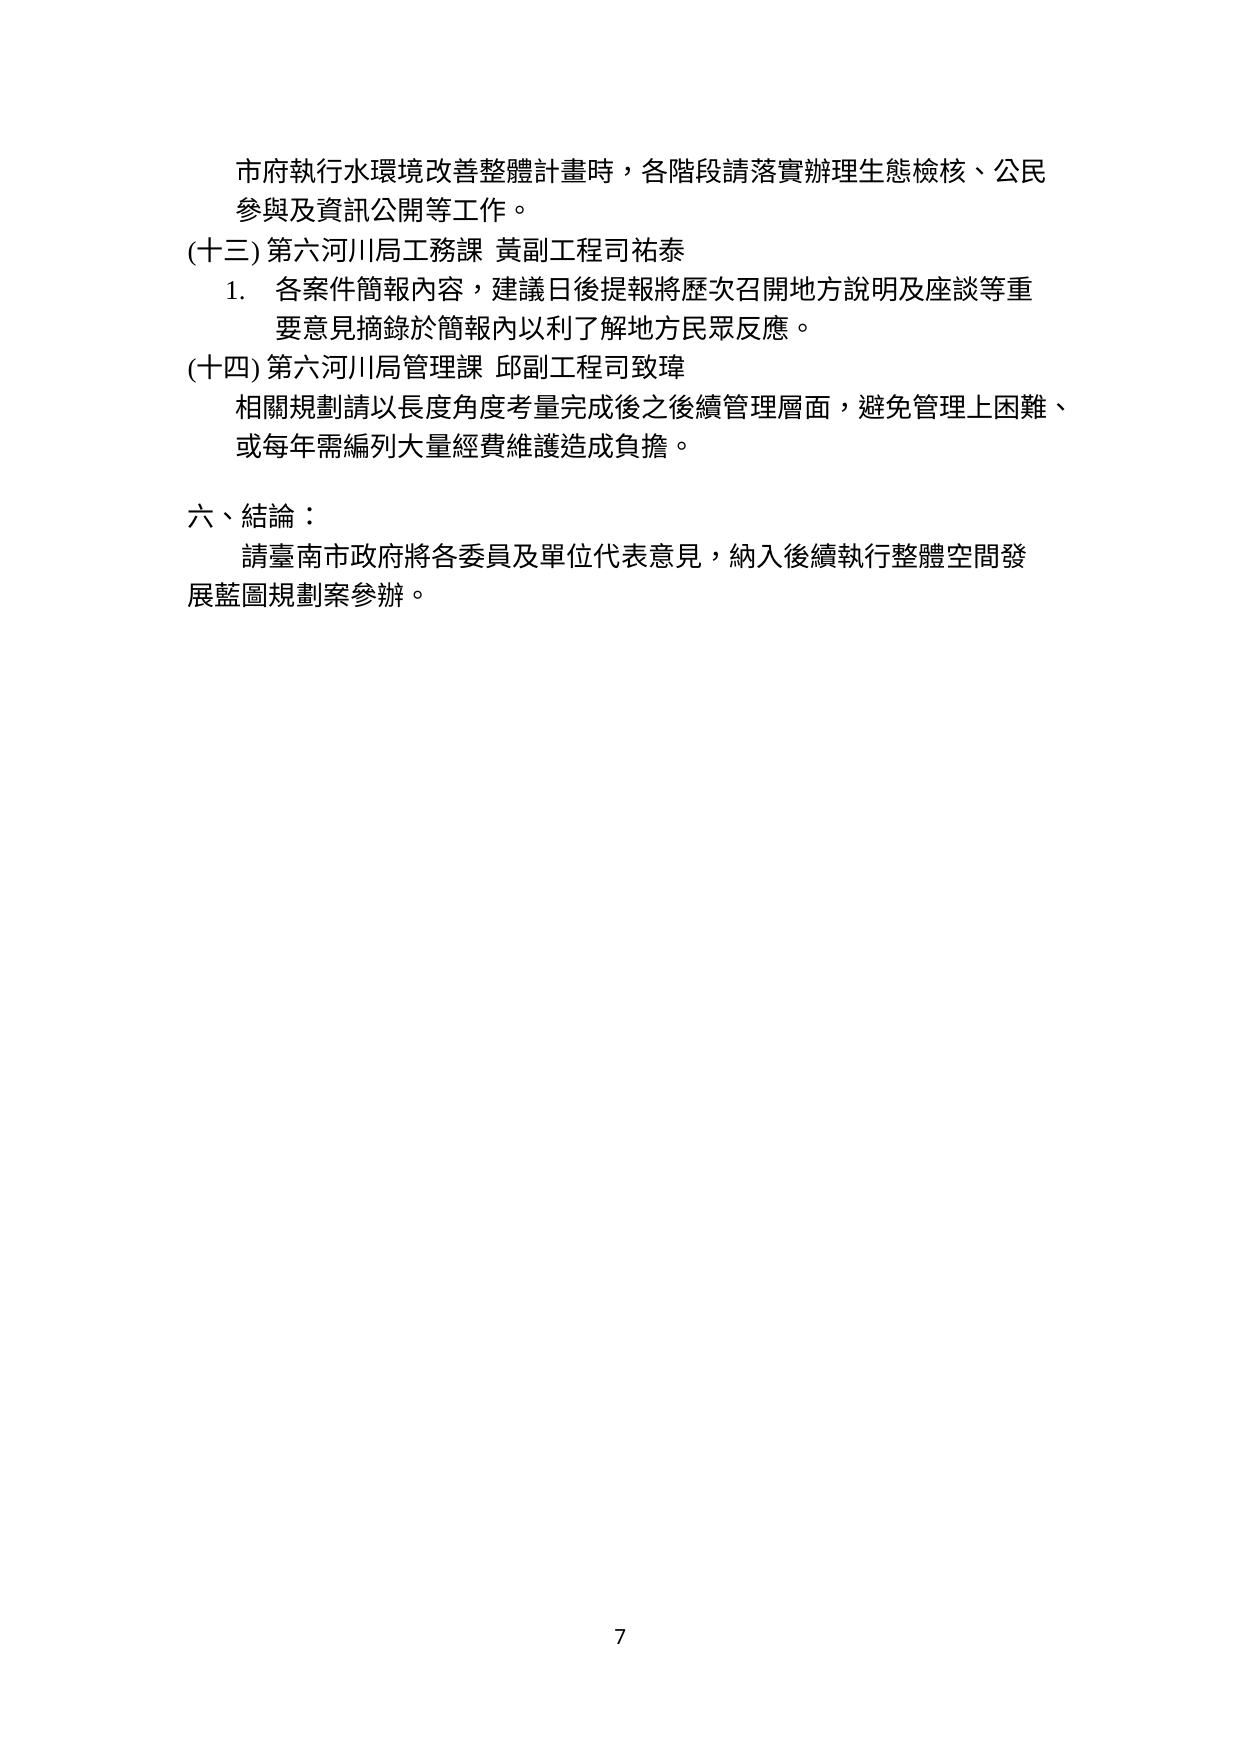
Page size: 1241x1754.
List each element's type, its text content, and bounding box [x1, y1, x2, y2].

text (十三) 第六河川局工務課 黃副工程司祐泰 [187, 228, 1053, 268]
text 相關規劃請以長度角度考量完成後之後續管理層面，避免管理上困難、或每年需編列大量經費維護造成負擔。 [235, 386, 1053, 464]
list 各案件簡報內容，建議日後提報將歷次召開地方說明及座談等重要意見摘錄於簡報內以利了解地方民眾反應。 [225, 268, 1053, 346]
text (十四) 第六河川局管理課 邱副工程司致瑋 [187, 346, 1053, 386]
text 請臺南市政府將各委員及單位代表意見，納入後續執行整體空間發展藍圖規劃案參辦。 [187, 534, 1053, 613]
text 六、結論： [187, 495, 1053, 534]
text 市府執行水環境改善整體計畫時，各階段請落實辦理生態檢核、公民參與及資訊公開等工作。 [235, 150, 1053, 228]
